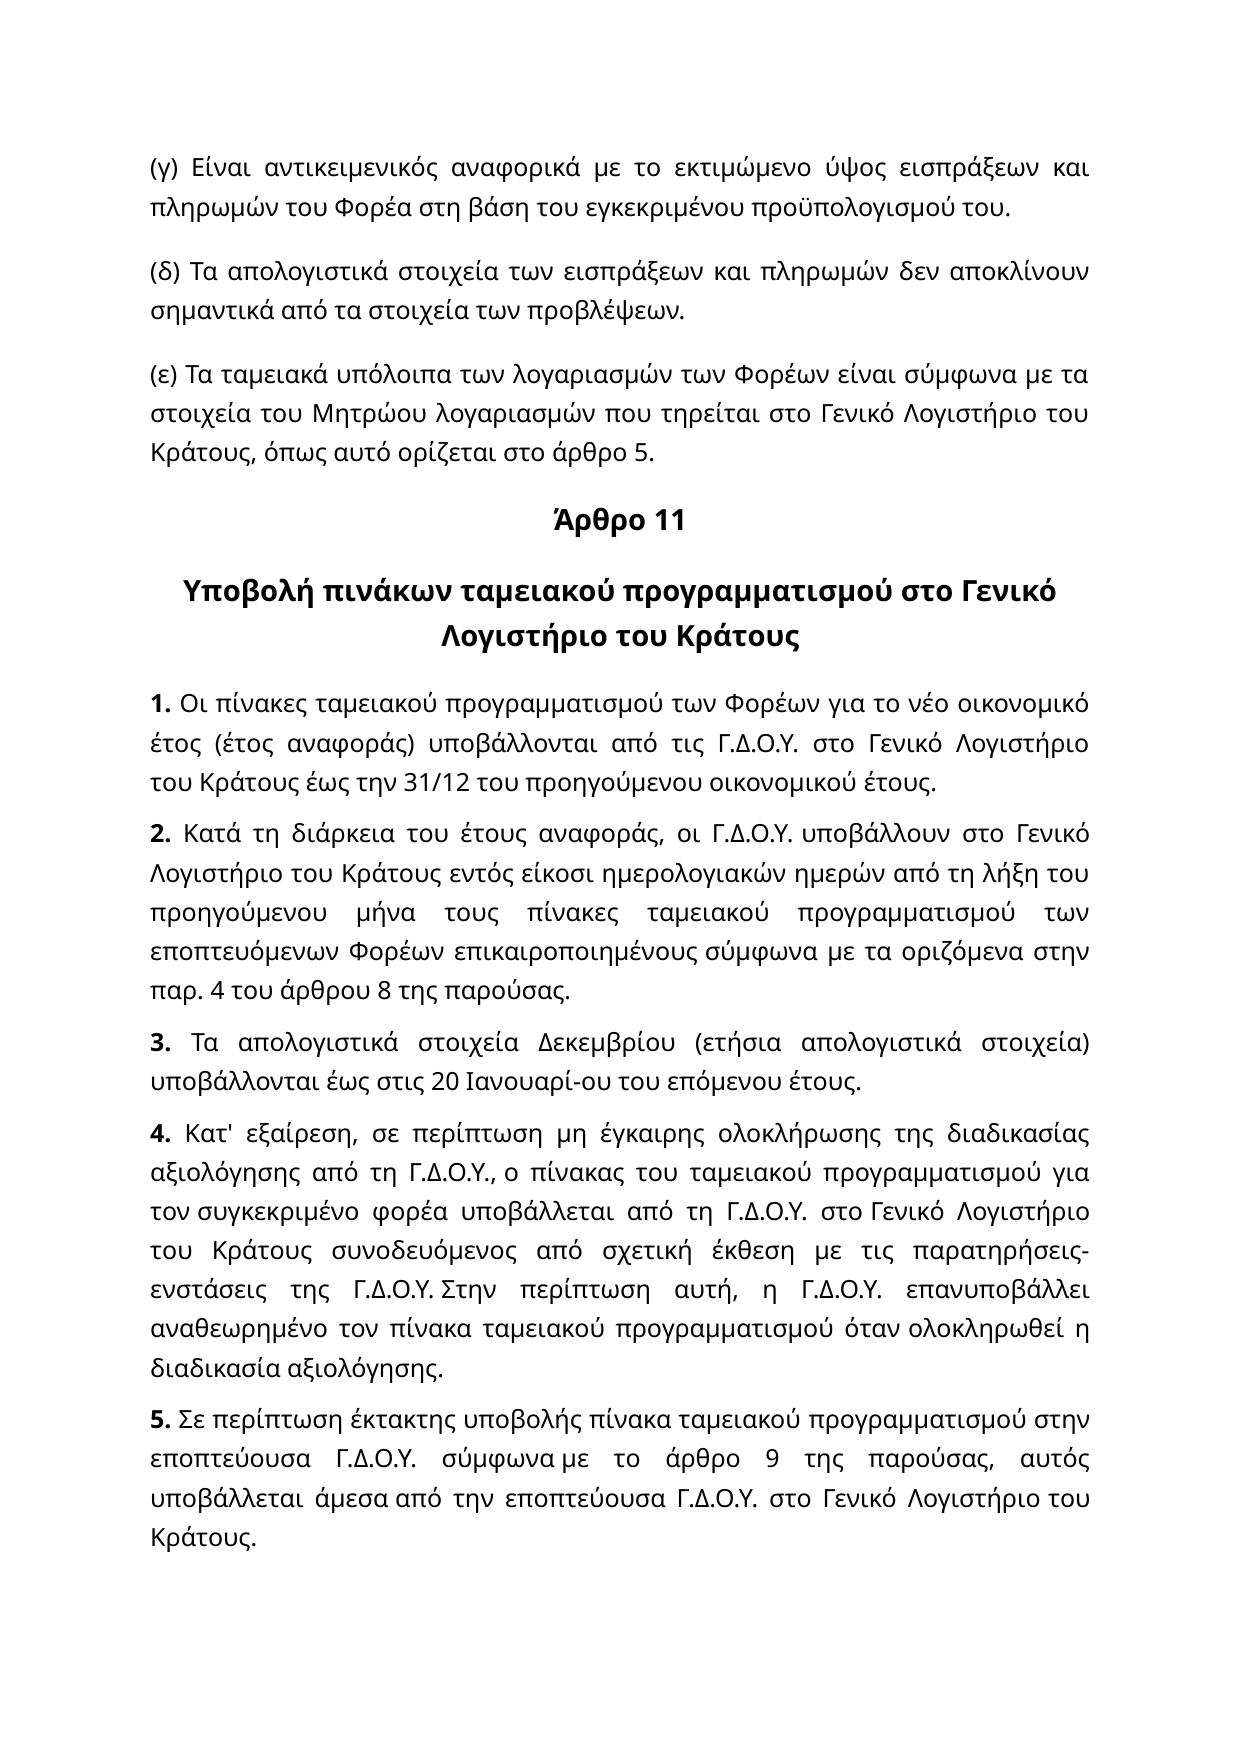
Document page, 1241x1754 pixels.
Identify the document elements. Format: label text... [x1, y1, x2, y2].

subtitle Άρθρο 11 [150, 499, 1090, 539]
text 2. Κατά τη διάρκεια του έτους αναφοράς, οι Γ.Δ.Ο.Υ. υποβάλλουν στο Γενικό Λογιστήριο του Κράτους εντός είκοσι ημερολογιακών ημερών από τη λήξη του προηγούμενου μήνα τους πίνακες ταμειακού προγραμματισμού των εποπτευόμενων Φορέων επικαιροποιημένους σύμφωνα με τα οριζόμενα στην παρ. 4 του άρθρου 8 της παρούσας. [150, 816, 1090, 1007]
text 5. Σε περίπτωση έκτακτης υποβολής πίνακα ταμειακού προγραμματισμού στην εποπτεύουσα Γ.Δ.Ο.Υ. σύμφωνα με το άρθρο 9 της παρούσας, αυτός υποβάλλεται άμεσα από την εποπτεύουσα Γ.Δ.Ο.Υ. στο Γενικό Λογιστήριο του Κράτους. [150, 1402, 1090, 1553]
text (δ) Τα απολογιστικά στοιχεία των εισπράξεων και πληρωμών δεν αποκλίνουν σημαντικά από τα στοιχεία των προβλέψεων. [150, 253, 1090, 327]
text 3. Τα απολογιστικά στοιχεία Δεκεμβρίου (ετήσια απολογιστικά στοιχεία) υποβάλλονται έως στις 20 Ιανουαρί-ου του επόμενου έτους. [150, 1024, 1090, 1098]
text (γ) Είναι αντικειμενικός αναφορικά με το εκτιμώμενο ύψος εισπράξεων και πληρωμών του Φορέα στη βάση του εγκεκριμένου προϋπολογισμού του. [150, 150, 1090, 223]
subtitle Υποβολή πινάκων ταμειακού προγραμματισμού στο Γενικό Λογιστήριο του Κράτους [150, 570, 1090, 655]
text 4. Κατ' εξαίρεση, σε περίπτωση μη έγκαιρης ολοκλήρωσης της διαδικασίας αξιολόγησης από τη Γ.Δ.Ο.Υ., ο πίνακας του ταμειακού προγραμματισμού για τον συγκεκριμένο φορέα υποβάλλεται από τη Γ.Δ.Ο.Υ. στο Γενικό Λογιστήριο του Κράτους συνοδευόμενος από σχετική έκθεση με τις παρατηρήσεις-ενστάσεις της Γ.Δ.Ο.Υ. Στην περίπτωση αυτή, η Γ.Δ.Ο.Υ. επανυποβάλλει αναθεωρημένο τον πίνακα ταμειακού προγραμματισμού όταν ολοκληρωθεί η διαδικασία αξιολόγησης. [150, 1115, 1090, 1384]
text 1. Οι πίνακες ταμειακού προγραμματισμού των Φορέων για το νέο οικονομικό έτος (έτος αναφοράς) υποβάλλονται από τις Γ.Δ.Ο.Υ. στο Γενικό Λογιστήριο του Κράτους έως την 31/12 του προηγούμενου οικονομικού έτους. [150, 686, 1090, 798]
text (ε) Τα ταμειακά υπόλοιπα των λογαριασμών των Φορέων είναι σύμφωνα με τα στοιχεία του Μητρώου λογαριασμών που τηρείται στο Γενικό Λογιστήριο του Κράτους, όπως αυτό ορίζεται στο άρθρο 5. [150, 357, 1090, 469]
